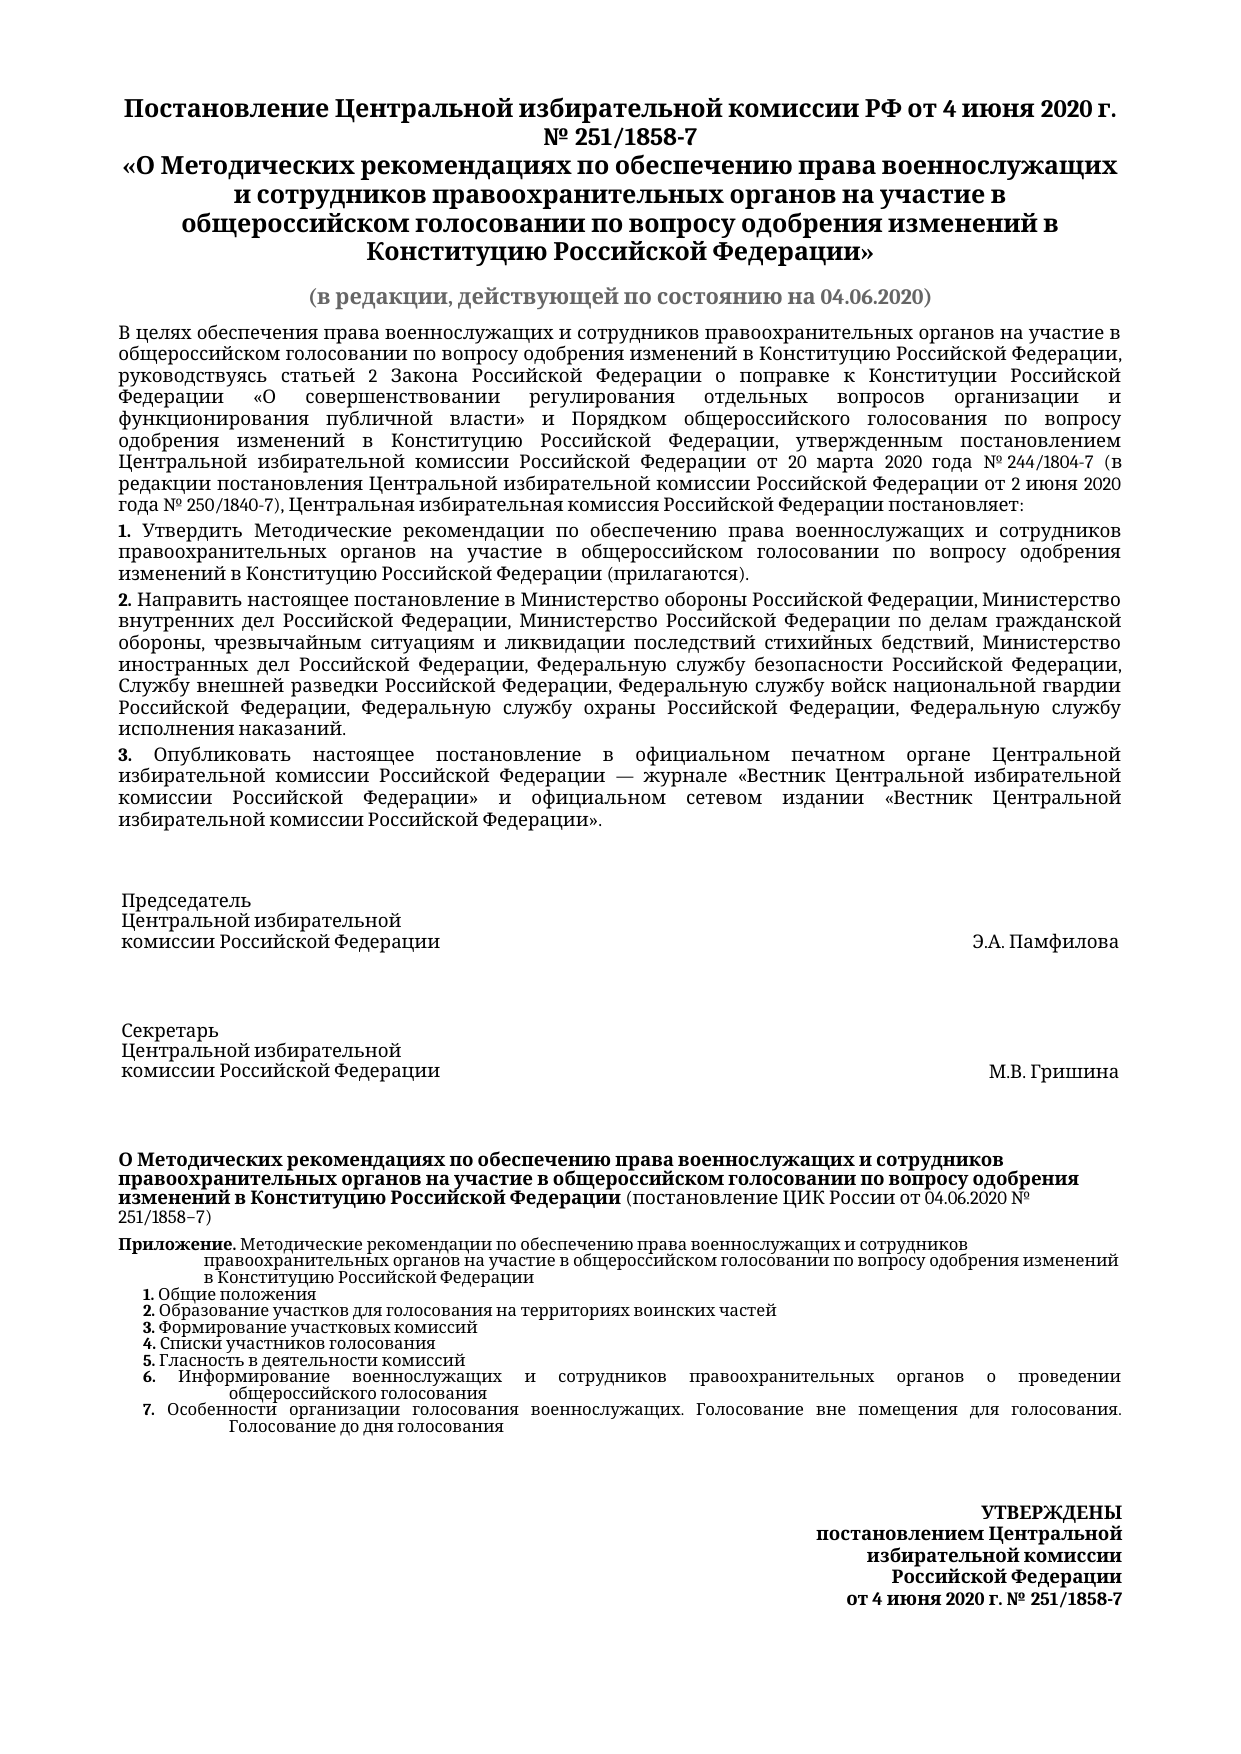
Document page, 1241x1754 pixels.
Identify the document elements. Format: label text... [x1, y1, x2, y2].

text 3. Формирование участковых комиссий [143, 1320, 1122, 1336]
table_header Председатель Центральной избирательной комиссии Российской Федерации [118, 889, 781, 960]
text 5. Гласность в деятельности комиссий [143, 1353, 1122, 1369]
text 4. Списки участников голосования [143, 1336, 1122, 1353]
text 1. Утвердить Методические рекомендации по обеспечению права военнослужащих и сотрудников правоохранительных органов на участие в общероссийском голосовании по вопросу одобрения изменений в Конституцию Российской Федерации (прилагаются). [118, 521, 1122, 585]
text 2. Направить настоящее постановление в Министерство обороны Российской Федерации, Министерство внутренних дел Российской Федерации, Министерство Российской Федерации по делам гражданской обороны, чрезвычайным ситуациям и ликвидации последствий стихийных бедствий, Министерство иностранных дел Российской Федерации, Федеральную службу безопасности Российской Федерации, Службу внешней разведки Российской Федерации, Федеральную службу войск национальной гвардии Российской Федерации, Федеральную службу охраны Российской Федерации, Федеральную службу исполнения наказаний. [118, 589, 1122, 740]
text Приложение. Методические рекомендации по обеспечению права военнослужащих и сотрудников правоохранительных органов на участие в общероссийском голосовании по вопросу одобрения изменений в Конституцию Российской Федерации [118, 1237, 1122, 1287]
subtitle (в редакции, действующей по состоянию на 04.06.2020) [118, 285, 1122, 310]
text 2. Образование участков для голосования на территориях воинских частей [143, 1303, 1122, 1320]
text 6. Информирование военнослужащих и сотрудников правоохранительных органов о проведении общероссийского голосования [143, 1369, 1122, 1403]
table_header М.В. Гришина [781, 1018, 1122, 1089]
subtitle Постановление Центральной избирательной комиссии РФ от 4 июня 2020 г. № 251/1858-7 «О Методических рекомендациях по обеспечению права военнослужащих и сотрудников правоохранительных органов на участие в общероссийском голосовании по вопросу одобрения изменений в Конституцию Российской Федерации» [118, 94, 1122, 267]
text О Методических рекомендациях по обеспечению права военнослужащих и сотрудников правоохранительных органов на участие в общероссийском голосовании по вопросу одобрения изменений в Конституцию Российской Федерации (постановление ЦИК России от 04.06.2020 № 251/1858−7) [118, 1151, 1122, 1227]
text 3. Опубликовать настоящее постановление в официальном печатном органе Центральной избирательной комиссии Российской Федерации — журнале «Вестник Центральной избирательной комиссии Российской Федерации» и официальном сетевом издании «Вестник Центральной избирательной комиссии Российской Федерации». [118, 744, 1122, 831]
table_header Э.А. Памфилова [781, 889, 1122, 960]
text 1. Общие положения [143, 1287, 1122, 1303]
text В целях обеспечения права военнослужащих и сотрудников правоохранительных органов на участие в общероссийском голосовании по вопросу одобрения изменений в Конституцию Российской Федерации, руководствуясь статьей 2 Закона Российской Федерации о поправке к Конституции Российской Федерации «О совершенствовании регулирования отдельных вопросов организации и функционирования публичной власти» и Порядком общероссийского голосования по вопросу одобрения изменений в Конституцию Российской Федерации, утвержденным постановлением Центральной избирательной комиссии Российской Федерации от 20 марта 2020 года № 244/1804-7 (в редакции постановления Центральной избирательной комиссии Российской Федерации от 2 июня 2020 года № 250/1840-7), Центральная избирательная комиссия Российской Федерации постановляет: [118, 322, 1122, 516]
text УТВЕРЖДЕНЫ постановлением Центральной избирательной комиссии Российской Федерации от 4 июня 2020 г. № 251/1858-7 [118, 1502, 1122, 1610]
table_header Секретарь Центральной избирательной комиссии Российской Федерации [118, 1018, 781, 1089]
text 7. Особенности организации голосования военнослужащих. Голосование вне помещения для голосования. Голосование до дня голосования [143, 1403, 1122, 1436]
